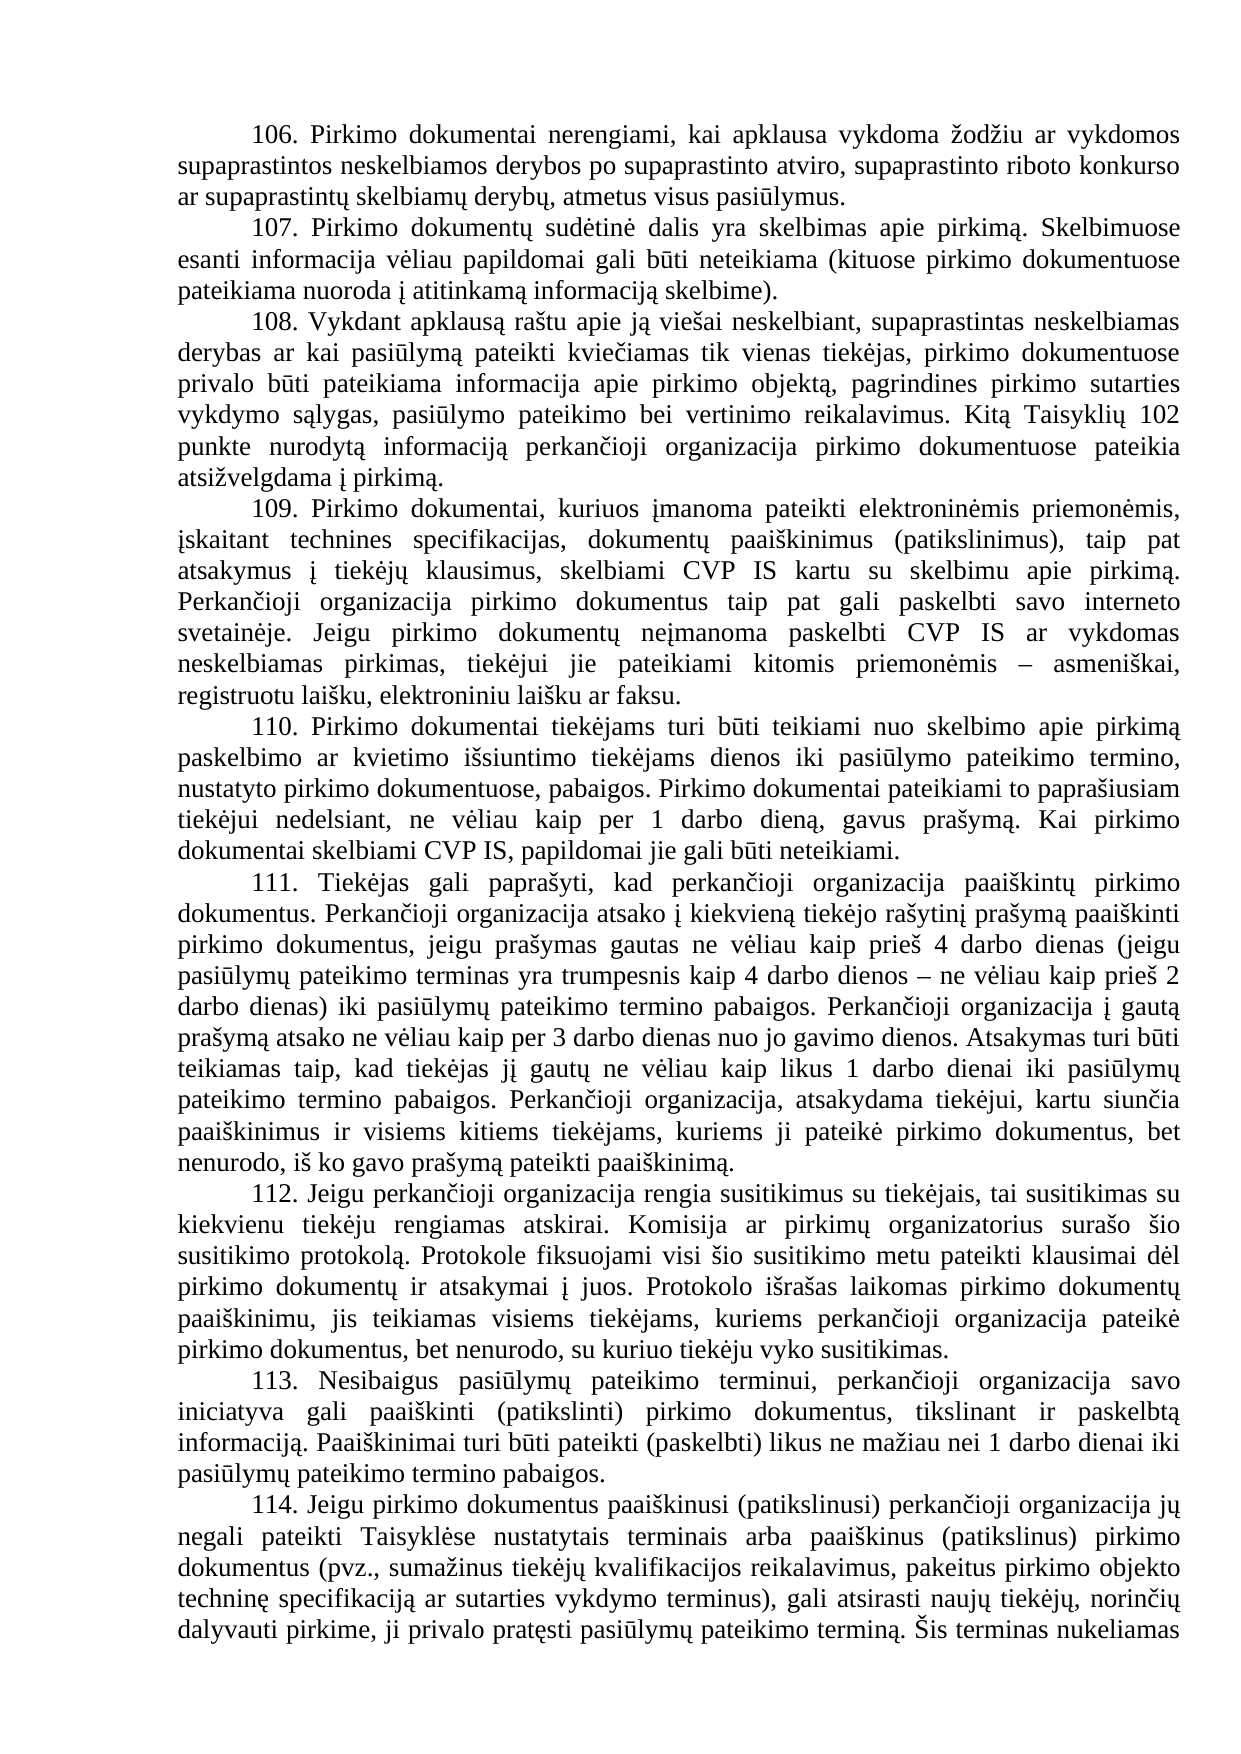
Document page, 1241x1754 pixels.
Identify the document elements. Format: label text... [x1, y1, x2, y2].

text 111. Tiekėjas gali paprašyti, kad perkančioji organizacija paaiškintų pirkimo dokumentus. Perkančioji organizacija atsako į kiekvieną tiekėjo rašytinį prašymą paaiškinti pirkimo dokumentus, jeigu prašymas gautas ne vėliau kaip prieš 4 darbo dienas (jeigu pasiūlymų pateikimo terminas yra trumpesnis kaip 4 darbo dienos – ne vėliau kaip prieš 2 darbo dienas) iki pasiūlymų pateikimo termino pabaigos. Perkančioji organizacija į gautą prašymą atsako ne vėliau kaip per 3 darbo dienas nuo jo gavimo dienos. Atsakymas turi būti teikiamas taip, kad tiekėjas jį gautų ne vėliau kaip likus 1 darbo dienai iki pasiūlymų pateikimo termino pabaigos. Perkančioji organizacija, atsakydama tiekėjui, kartu siunčia paaiškinimus ir visiems kitiems tiekėjams, kuriems ji pateikė pirkimo dokumentus, bet nenurodo, iš ko gavo prašymą pateikti paaiškinimą. [177, 866, 1181, 1177]
text 106. Pirkimo dokumentai nerengiami, kai apklausa vykdoma žodžiu ar vykdomos supaprastintos neskelbiamos derybos po supaprastinto atviro, supaprastinto riboto konkurso ar supaprastintų skelbiamų derybų, atmetus visus pasiūlymus. [177, 118, 1181, 212]
text 107. Pirkimo dokumentų sudėtinė dalis yra skelbimas apie pirkimą. Skelbimuose esanti informacija vėliau papildomai gali būti neteikiama (kituose pirkimo dokumentuose pateikiama nuoroda į atitinkamą informaciją skelbime). [177, 212, 1181, 305]
text 109. Pirkimo dokumentai, kuriuos įmanoma pateikti elektroninėmis priemonėmis, įskaitant technines specifikacijas, dokumentų paaiškinimus (patikslinimus), taip pat atsakymus į tiekėjų klausimus, skelbiami CVP IS kartu su skelbimu apie pirkimą. Perkančioji organizacija pirkimo dokumentus taip pat gali paskelbti savo interneto svetainėje. Jeigu pirkimo dokumentų neįmanoma paskelbti CVP IS ar vykdomas neskelbiamas pirkimas, tiekėjui jie pateikiami kitomis priemonėmis – asmeniškai, registruotu laišku, elektroniniu laišku ar faksu. [177, 492, 1181, 710]
text 113. Nesibaigus pasiūlymų pateikimo terminui, perkančioji organizacija savo iniciatyva gali paaiškinti (patikslinti) pirkimo dokumentus, tikslinant ir paskelbtą informaciją. Paaiškinimai turi būti pateikti (paskelbti) likus ne mažiau nei 1 darbo dienai iki pasiūlymų pateikimo termino pabaigos. [177, 1364, 1181, 1488]
text 114. Jeigu pirkimo dokumentus paaiškinusi (patikslinusi) perkančioji organizacija jų negali pateikti Taisyklėse nustatytais terminais arba paaiškinus (patikslinus) pirkimo dokumentus (pvz., sumažinus tiekėjų kvalifikacijos reikalavimus, pakeitus pirkimo objekto techninę specifikaciją ar sutarties vykdymo terminus), gali atsirasti naujų tiekėjų, norinčių dalyvauti pirkime, ji privalo pratęsti pasiūlymų pateikimo terminą. Šis terminas nukeliamas [177, 1488, 1181, 1644]
text 112. Jeigu perkančioji organizacija rengia susitikimus su tiekėjais, tai susitikimas su kiekvienu tiekėju rengiamas atskirai. Komisija ar pirkimų organizatorius surašo šio susitikimo protokolą. Protokole fiksuojami visi šio susitikimo metu pateikti klausimai dėl pirkimo dokumentų ir atsakymai į juos. Protokolo išrašas laikomas pirkimo dokumentų paaiškinimu, jis teikiamas visiems tiekėjams, kuriems perkančioji organizacija pateikė pirkimo dokumentus, bet nenurodo, su kuriuo tiekėju vyko susitikimas. [177, 1177, 1181, 1364]
text 110. Pirkimo dokumentai tiekėjams turi būti teikiami nuo skelbimo apie pirkimą paskelbimo ar kvietimo išsiuntimo tiekėjams dienos iki pasiūlymo pateikimo termino, nustatyto pirkimo dokumentuose, pabaigos. Pirkimo dokumentai pateikiami to paprašiusiam tiekėjui nedelsiant, ne vėliau kaip per 1 darbo dieną, gavus prašymą. Kai pirkimo dokumentai skelbiami CVP IS, papildomai jie gali būti neteikiami. [177, 710, 1181, 866]
text 108. Vykdant apklausą raštu apie ją viešai neskelbiant, supaprastintas neskelbiamas derybas ar kai pasiūlymą pateikti kviečiamas tik vienas tiekėjas, pirkimo dokumentuose privalo būti pateikiama informacija apie pirkimo objektą, pagrindines pirkimo sutarties vykdymo sąlygas, pasiūlymo pateikimo bei vertinimo reikalavimus. Kitą Taisyklių 102 punkte nurodytą informaciją perkančioji organizacija pirkimo dokumentuose pateikia atsižvelgdama į pirkimą. [177, 305, 1181, 492]
